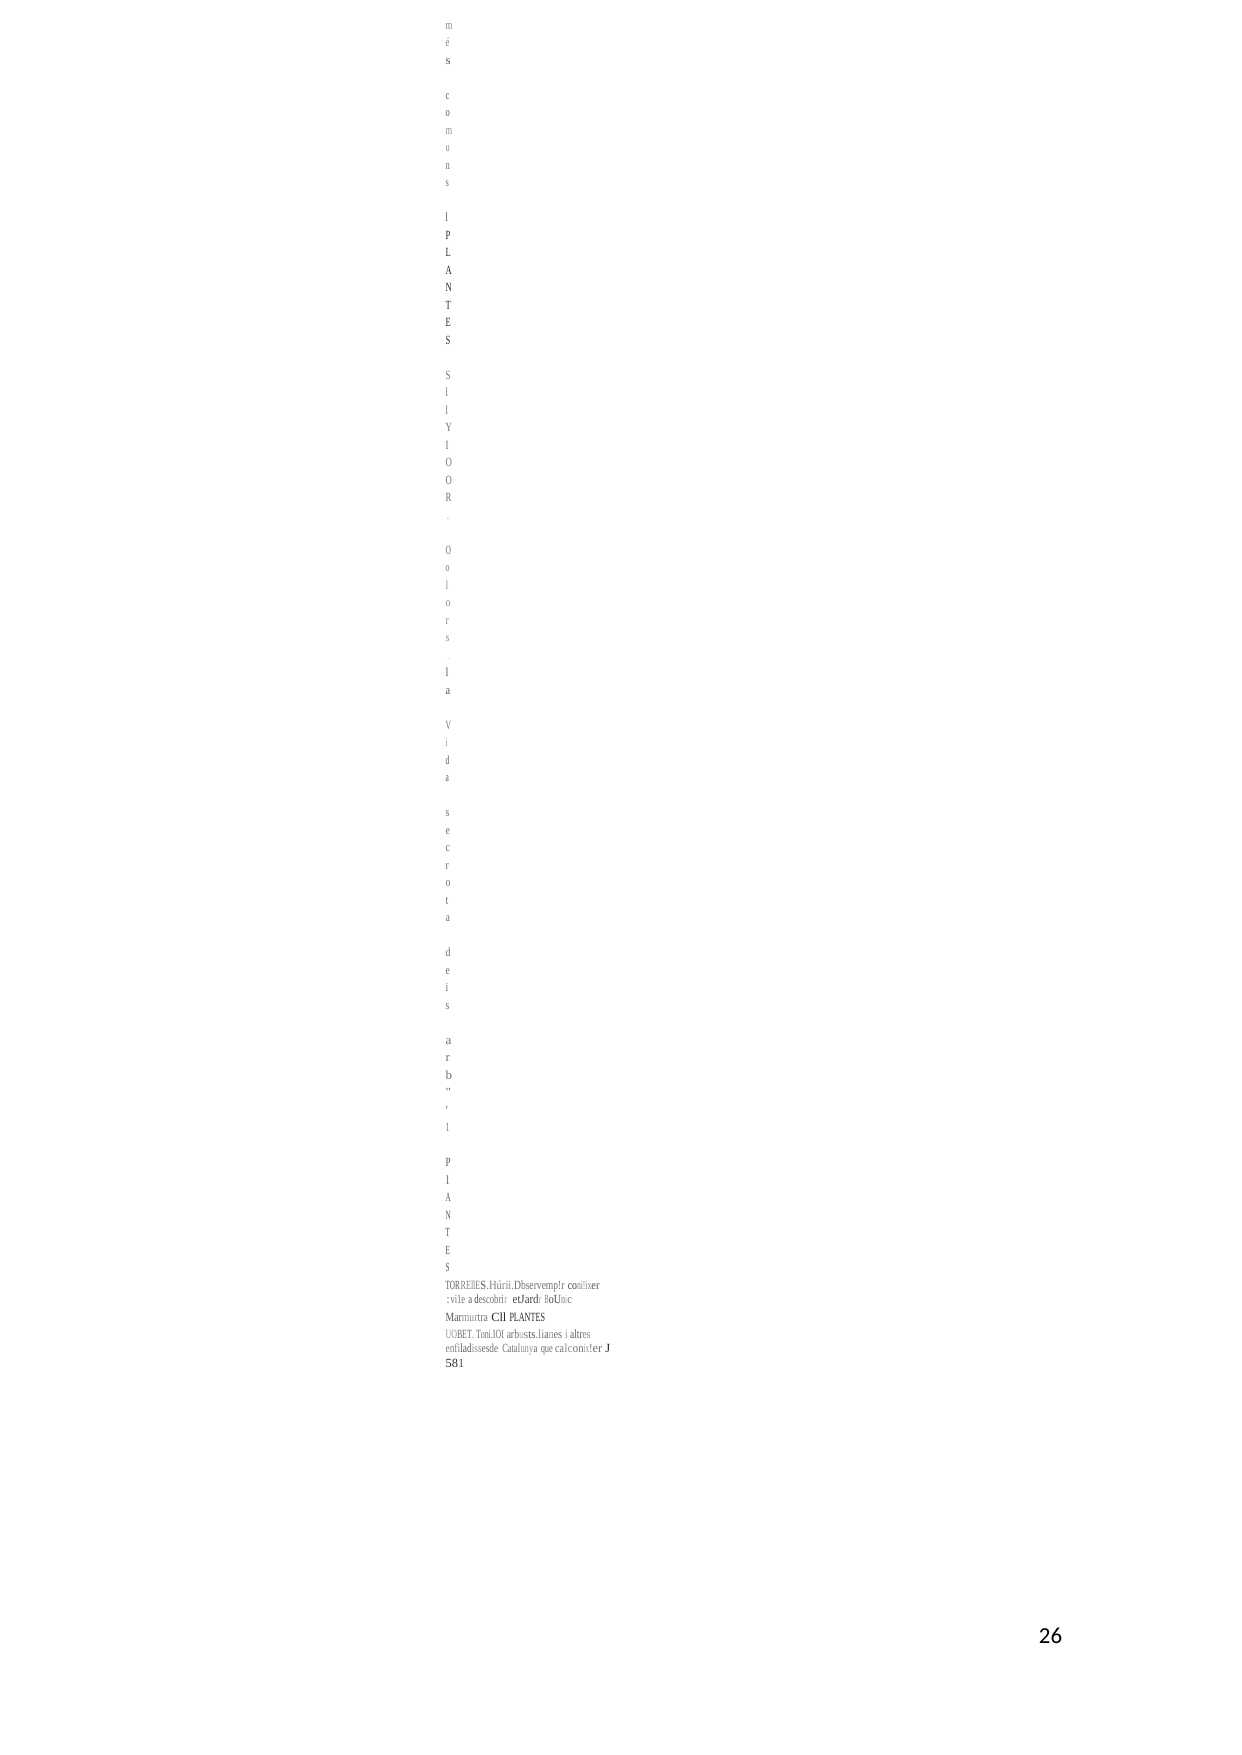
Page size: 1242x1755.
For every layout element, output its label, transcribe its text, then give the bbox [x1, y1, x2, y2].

text TORREllES.Húrii.Dbservemp!r coni!ixer :vi1e a descobrir etJardr BoUnic [445, 1278, 618, 1307]
text UOBET. Toni.IOI arbusts.lianes i altres enfiladissesde Catalunya que calconix!er J 581 [445, 1327, 618, 1370]
text Marmurtra Cll PLANTES [445, 1309, 618, 1324]
